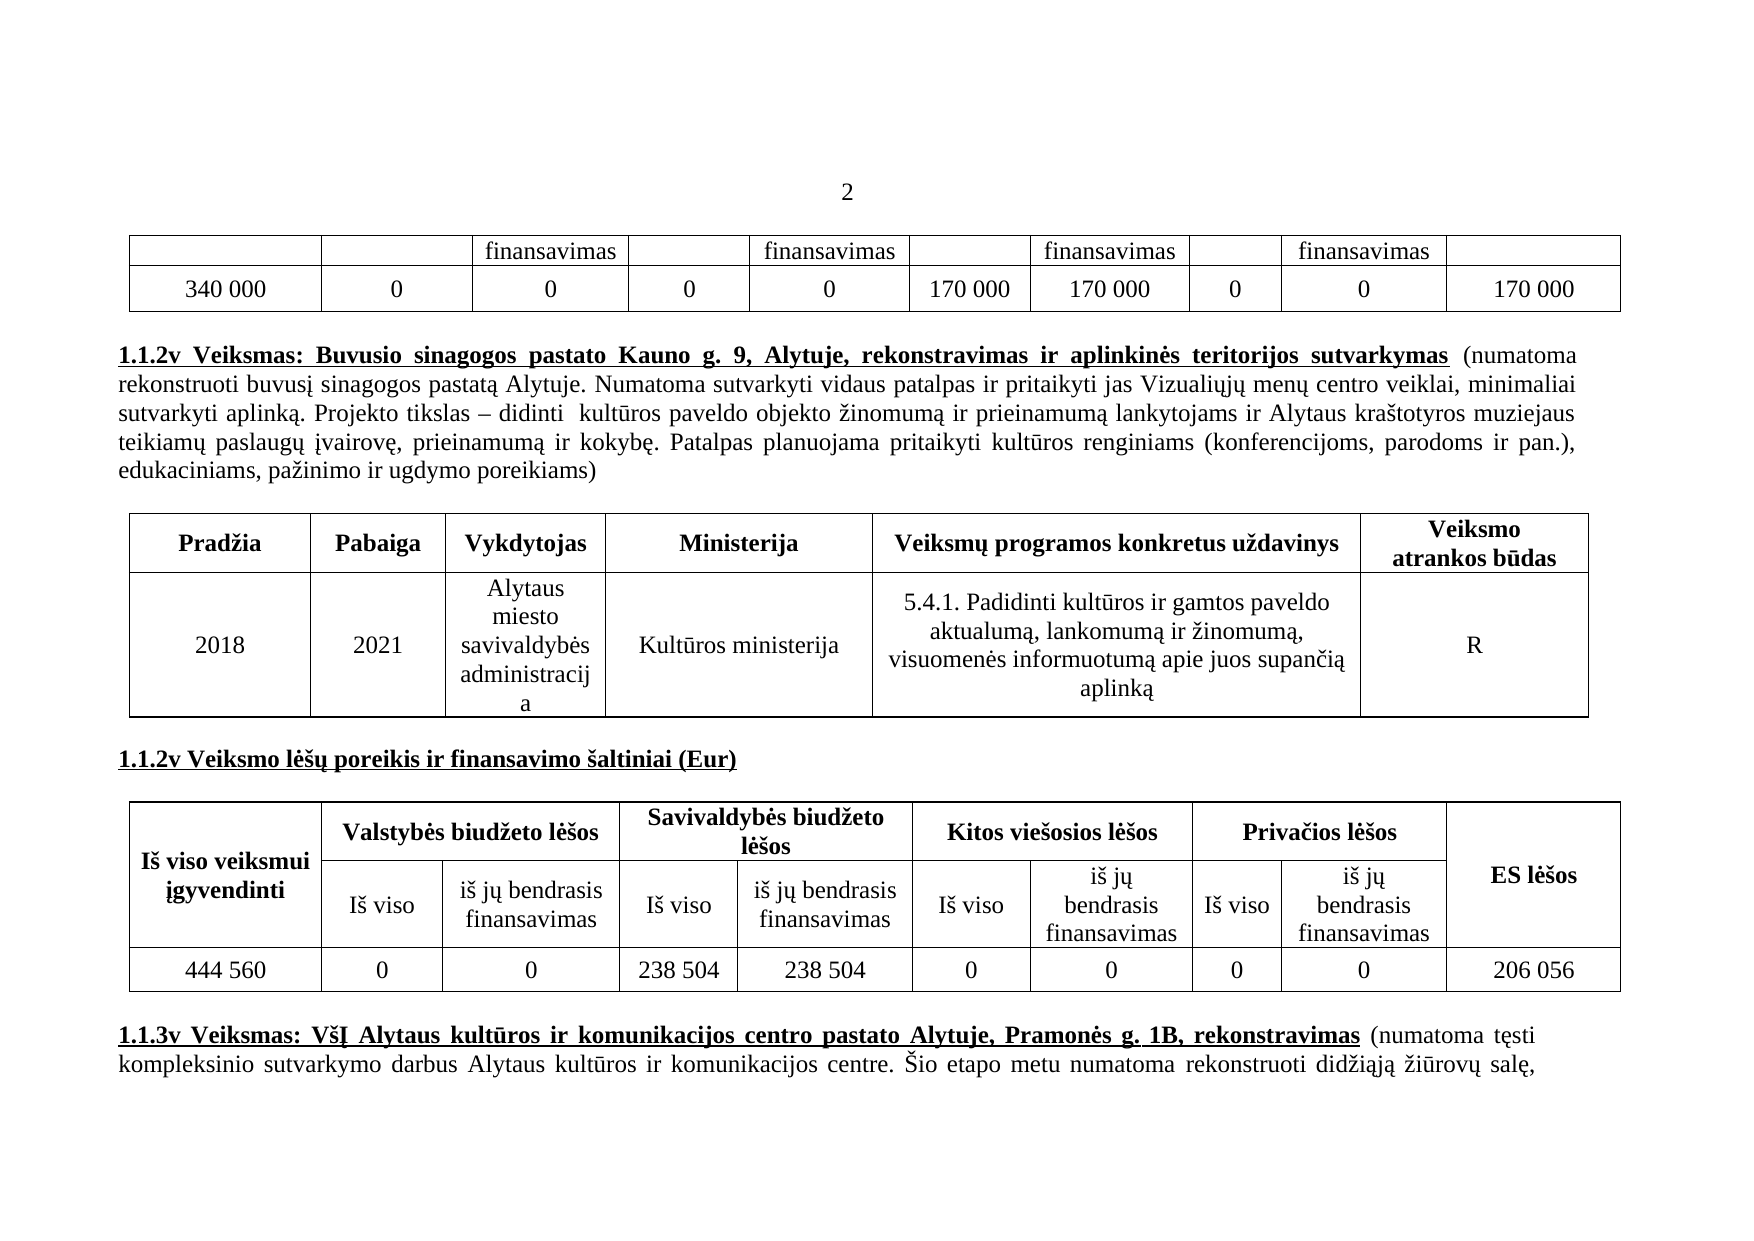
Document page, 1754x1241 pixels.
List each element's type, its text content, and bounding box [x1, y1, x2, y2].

table_header Privačios lėšos [1193, 803, 1446, 860]
table_cell 0 [1282, 948, 1446, 991]
table_cell 0 [913, 948, 1030, 991]
table_header ES lėšos [1447, 803, 1620, 947]
table_cell 0 [322, 266, 472, 311]
text 1.1.2v Veiksmas: Buvusio sinagogos pastato Kauno g. 9, Alytuje, rekonstravimas ir aplinkinės teritorijos sutvarkymas (numatoma rekonstruoti buvusį sinagogos pastatą Alytuje. Numatoma sutvarkyti vidaus patalpas ir pritaikyti jas Vizualiųjų menų centro veiklai, minimaliai sutvarkyti aplinką. Projekto tikslas – didinti kultūros paveldo objekto žinomumą ir prieinamumą lankytojams ir Alytaus kraštotyros muziejaus teikiamų paslaugų įvairovę, prieinamumą ir kokybę. Patalpas planuojama pritaikyti kultūros renginiams (konferencijoms, parodoms ir pan.), edukaciniams, pažinimo ir ugdymo poreikiams) [118, 341, 1577, 484]
table_cell 2021 [311, 573, 445, 716]
table_cell finansavimas [1282, 236, 1446, 264]
table_cell iš jų bendrasis finansavimas [1031, 861, 1192, 947]
table_header Ministerija [606, 514, 872, 572]
table_cell 238 504 [620, 948, 737, 991]
table_cell 0 [1190, 266, 1281, 311]
table_cell [629, 236, 749, 264]
table_cell 2018 [130, 573, 310, 716]
table_header Pradžia [130, 514, 310, 572]
table_cell finansavimas [750, 236, 909, 264]
table_header [130, 236, 321, 264]
table_cell 0 [1282, 266, 1446, 311]
table_cell 340 000 [130, 266, 321, 311]
table_cell iš jų bendrasis finansavimas [1282, 861, 1446, 947]
table_cell [910, 236, 1030, 264]
table_cell Iš viso [322, 861, 442, 947]
table_cell Iš viso [620, 861, 737, 947]
table_header Vykdytojas [446, 514, 605, 572]
table_cell 0 [322, 948, 442, 991]
table_cell 444 560 [130, 948, 321, 991]
table_header Savivaldybės biudžeto lėšos [620, 803, 912, 860]
table_header Pabaiga [311, 514, 445, 572]
table_cell 0 [629, 266, 749, 311]
table_header Kitos viešosios lėšos [913, 803, 1192, 860]
table_cell 5.4.1. Padidinti kultūros ir gamtos paveldo aktualumą, lankomumą ir žinomumą, visuomenės informuotumą apie juos supančią aplinką [873, 573, 1360, 716]
table_cell [322, 236, 472, 264]
text 1.1.3v Veiksmas: VšĮ Alytaus kultūros ir komunikacijos centro pastato Alytuje, Pramonės g. 1B, rekonstravimas (numatoma tęsti kompleksinio sutvarkymo darbus Alytaus kultūros ir komunikacijos centre. Šio etapo metu numatoma rekonstruoti didžiąją žiūrovų salę, [118, 1020, 1536, 1078]
table_cell finansavimas [473, 236, 628, 264]
table_header Iš viso veiksmui įgyvendinti [130, 803, 321, 947]
table_cell 0 [473, 266, 628, 311]
table_header Veiksmo atrankos būdas [1361, 514, 1588, 572]
text 1.1.2v Veiksmo lėšų poreikis ir finansavimo šaltiniai (Eur) [118, 744, 1577, 773]
table_cell Alytaus miesto savivaldybės administracija [446, 573, 605, 716]
table_cell Iš viso [913, 861, 1030, 947]
table_cell finansavimas [1031, 236, 1189, 264]
table_cell 170 000 [1031, 266, 1189, 311]
table_cell iš jų bendrasis finansavimas [738, 861, 912, 947]
table_cell 0 [750, 266, 909, 311]
table_cell Kultūros ministerija [606, 573, 872, 716]
table_header Veiksmų programos konkretus uždavinys [873, 514, 1360, 572]
table_header Valstybės biudžeto lėšos [322, 803, 619, 860]
table_cell 206 056 [1447, 948, 1620, 991]
table_cell R [1361, 573, 1588, 716]
table_cell 170 000 [910, 266, 1030, 311]
table_cell 238 504 [738, 948, 912, 991]
table_header [1447, 236, 1620, 264]
table_cell iš jų bendrasis finansavimas [443, 861, 619, 947]
table_cell 0 [1031, 948, 1192, 991]
table_cell 170 000 [1447, 266, 1620, 311]
table_cell Iš viso [1193, 861, 1281, 947]
table_cell 0 [1193, 948, 1281, 991]
table_cell 0 [443, 948, 619, 991]
table_cell [1190, 236, 1281, 264]
